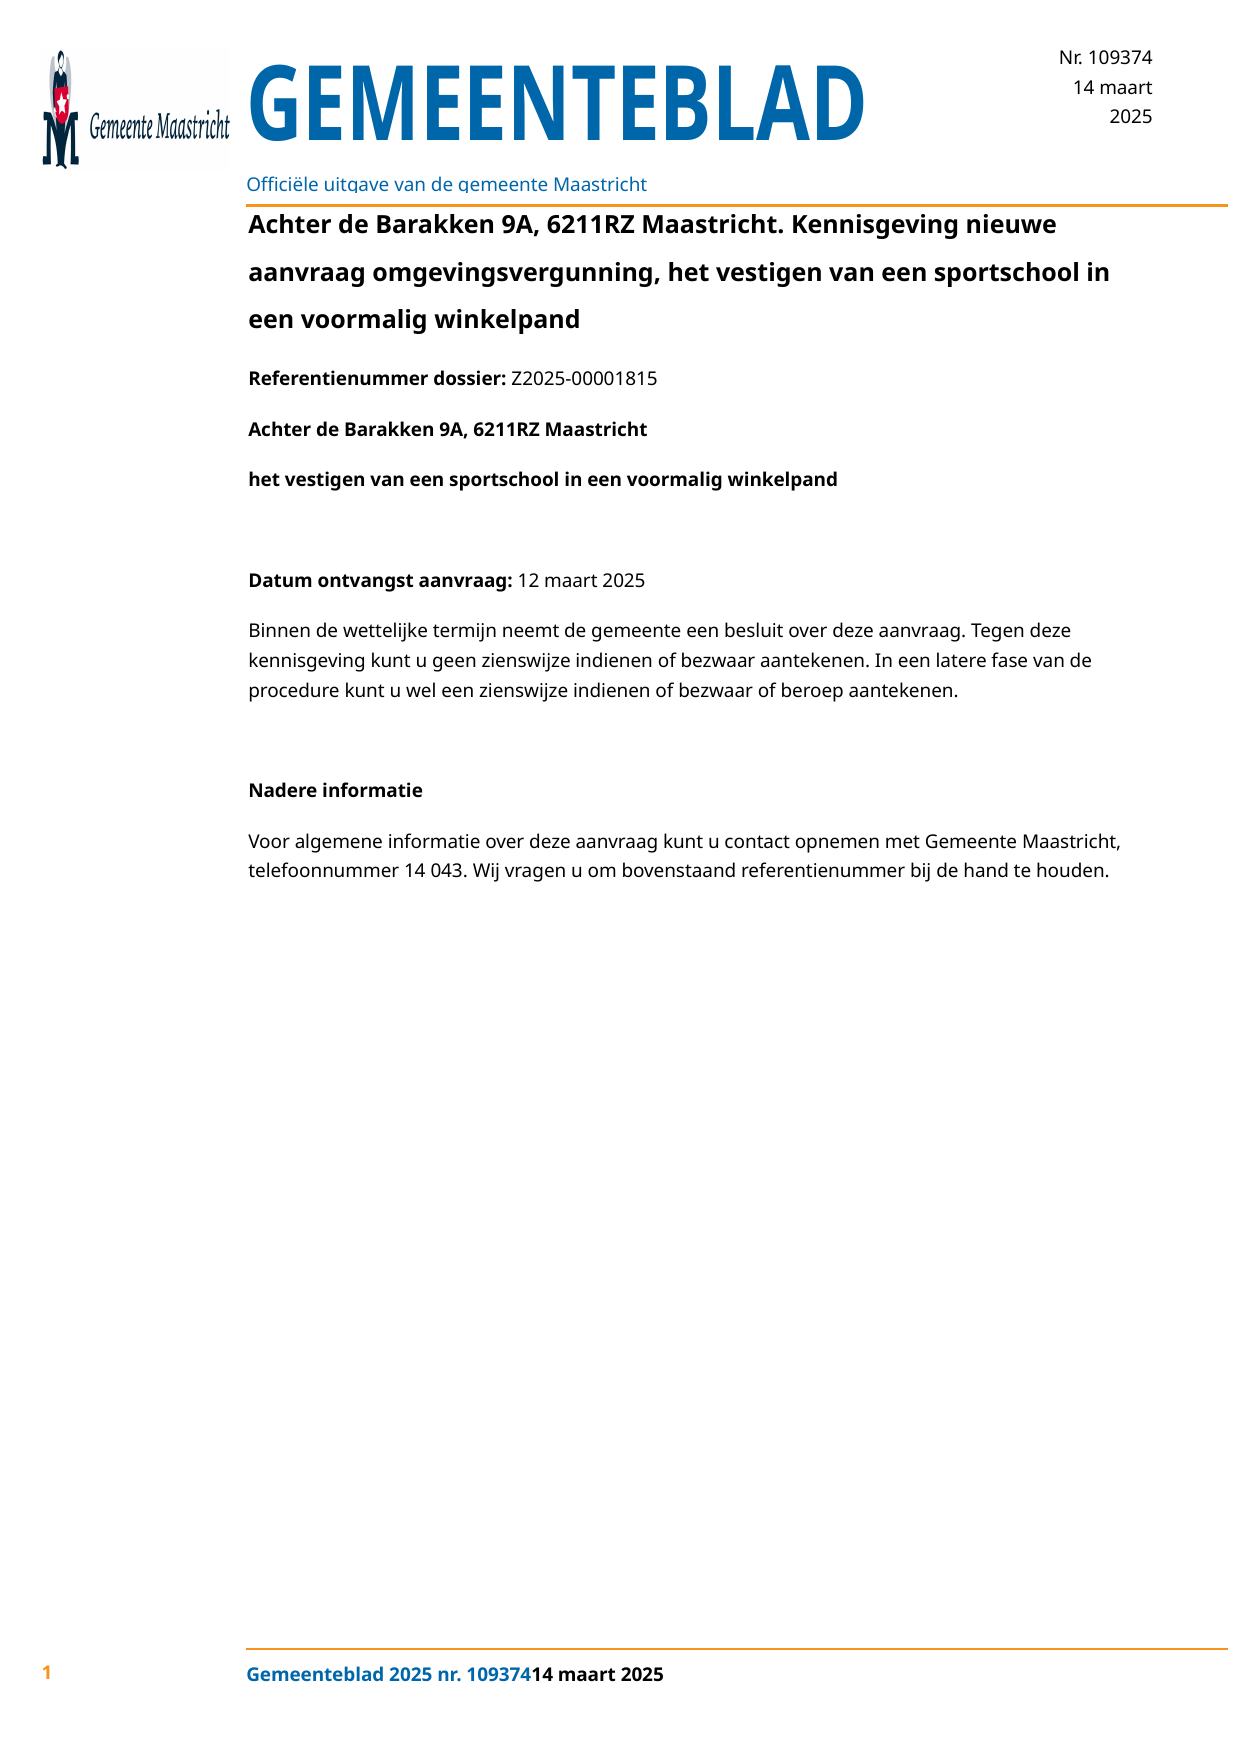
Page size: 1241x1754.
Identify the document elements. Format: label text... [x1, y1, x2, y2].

text Nadere informatie [248, 778, 1152, 803]
picture [41, 47, 231, 172]
text Datum ontvangst aanvraag: 12 maart 2025 [248, 567, 1152, 593]
text Achter de Barakken 9A, 6211RZ Maastricht [248, 416, 1152, 442]
text het vestigen van een sportschool in een voormalig winkelpand [248, 466, 1152, 492]
text Binnen de wettelijke termijn neemt de gemeente een besluit over deze aanvraag. Tegen deze kennisgeving kunt u geen zienswijze indienen of bezwaar aantekenen. In een latere fase van de procedure kunt u wel een zienswijze indienen of bezwaar of beroep aantekenen. [248, 618, 1152, 702]
text Achter de Barakken 9A, 6211RZ Maastricht. Kennisgeving nieuwe aanvraag omgevingsvergunning, het vestigen van een sportschool in een voormalig winkelpand [248, 207, 1152, 336]
text Referentienummer dossier: Z2025-00001815 [248, 366, 1152, 391]
text Voor algemene informatie over deze aanvraag kunt u contact opnemen met Gemeente Maastricht, telefoonnummer 14 043. Wij vragen u om bovenstaand referentienummer bij de hand te houden. [248, 828, 1152, 883]
